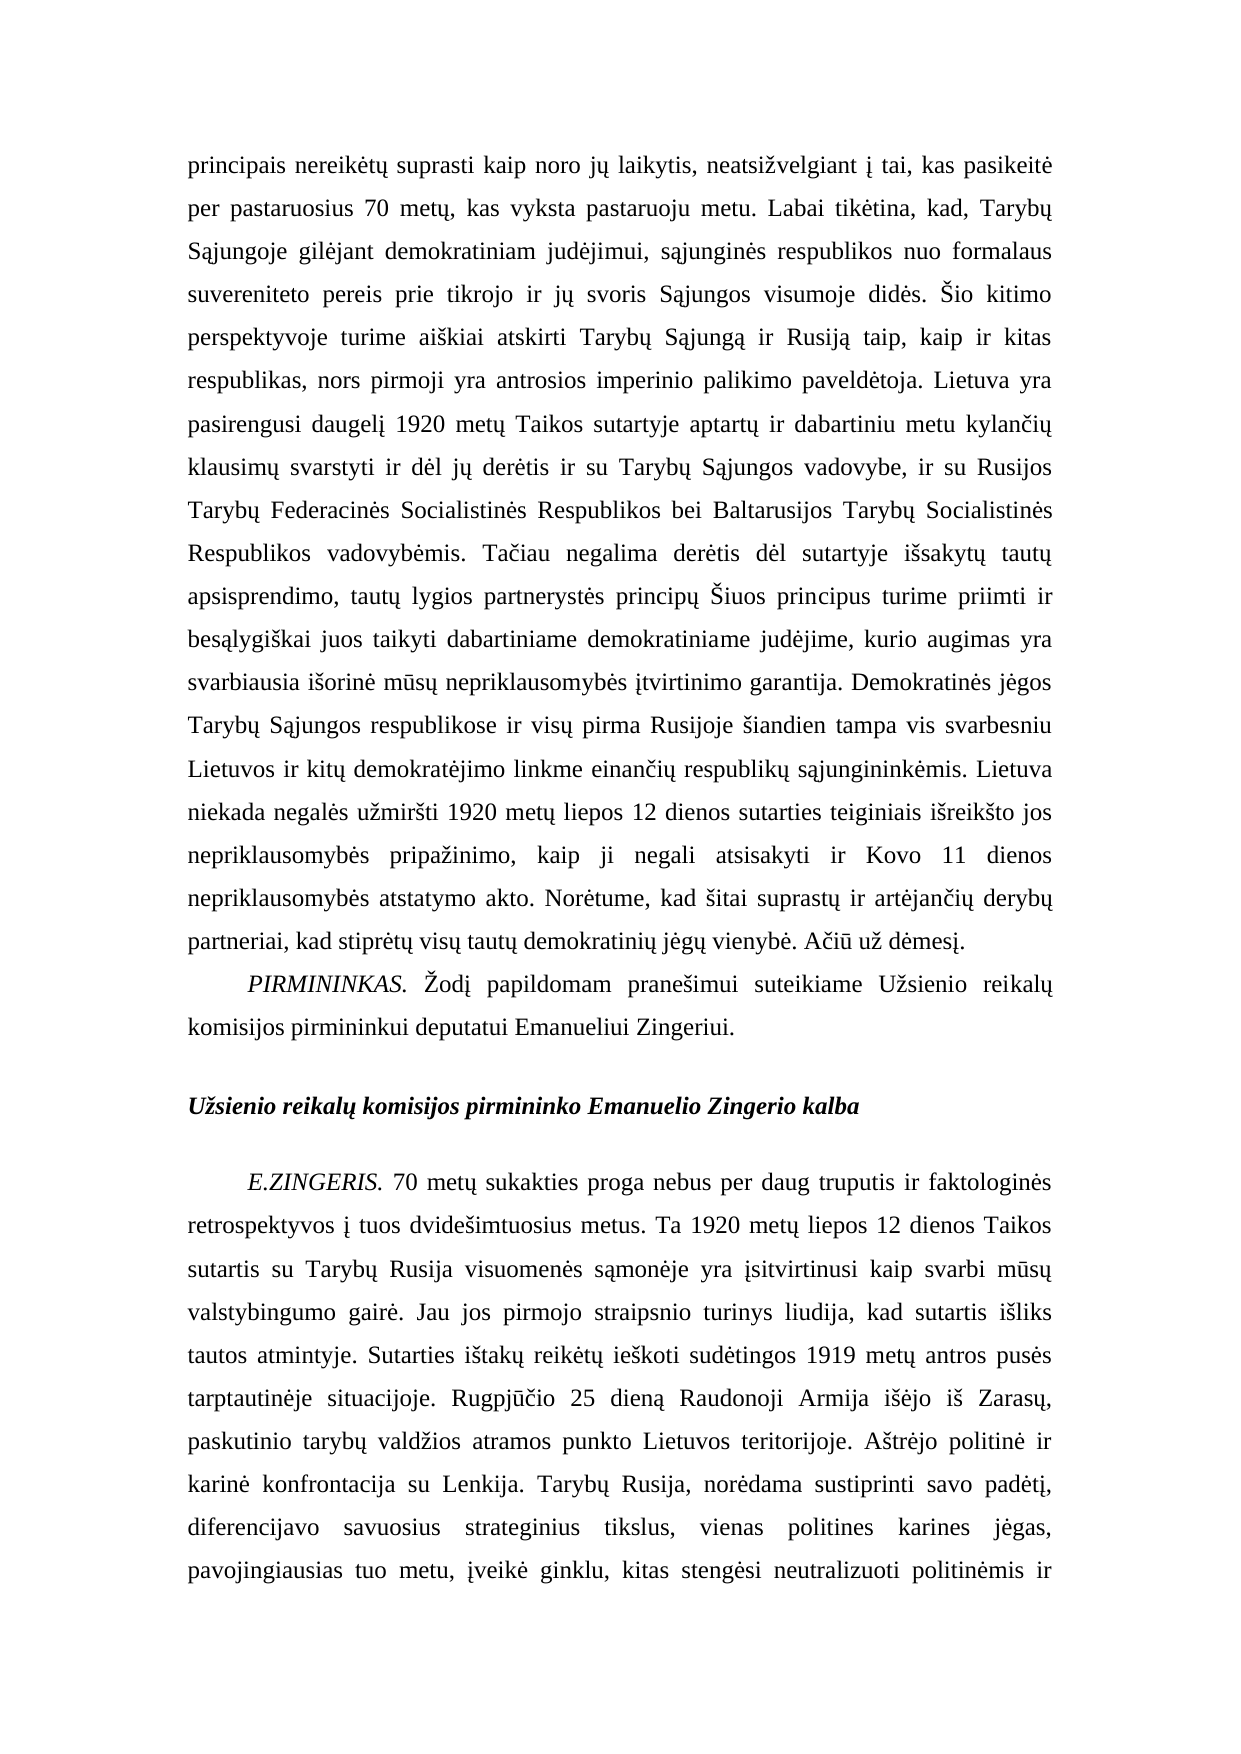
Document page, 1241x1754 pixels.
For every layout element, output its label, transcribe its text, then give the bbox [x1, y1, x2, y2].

text principais nereikėtų suprasti kaip noro jų laikytis, neatsiž­velgiant į tai, kas pasikeitė per pastaruosius 70 metų, kas vyksta pastaruoju metu. Labai tikėtina, kad, Tarybų Sąjungoje gilėjant demokratiniam judėji­mui, sąjunginės respublikos nuo formalaus suvereniteto pereis prie tikrojo ir jų svoris Sąjungos visumoje didės. Šio kitimo perspektyvoje turime aiškiai atskirti Tarybų Sąjungą ir Rusiją taip, kaip ir kitas respublikas, nors pirmoji yra antrosios imperinio palikimo paveldėtoja. Lietuva yra pasirengusi dau­gelį 1920 metų Taikos sutartyje aptartų ir dabartiniu metu kylančių klausi­mų svarstyti ir dėl jų derėtis ir su Tarybų Sąjungos vadovybe, ir su Rusijos Tarybų Federacinės Socialistinės Respublikos bei Baltarusijos Tarybų So­cialistinės Respublikos vadovybėmis. Tačiau negalima derėtis dėl sutartyje išsakytų tautų apsisprendimo, tautų lygios partnerystės principų Šiuos prin­cipus turime priimti ir besąlygiškai juos taikyti dabartiniame demokratinia­me judėjime, kurio augimas yra svarbiausia išorinė mūsų nepriklausomybės įtvirtinimo garantija. Demokratinės jėgos Tarybų Sąjungos respublikose ir visų pirma Rusijoje šiandien tampa vis svarbesniu Lietuvos ir kitų demokra­tėjimo linkme einančių respublikų sąjungininkėmis. Lietuva niekada nega­lės užmiršti 1920 metų liepos 12 dienos sutarties teiginiais išreikšto jos nepriklausomybės pripažinimo, kaip ji negali atsisakyti ir Kovo 11 dienos nepriklausomybės atstatymo akto. Norėtume, kad šitai suprastų ir artėjan­čių derybų partneriai, kad stiprėtų visų tautų demokratinių jėgų vienybė. Ačiū už dėmesį. [187, 150, 1053, 955]
subtitle Užsienio rei­kalų komisijos pirmininko Emanuelio Zingerio kalba [187, 1091, 1053, 1120]
text E.ZINGERIS. 70 metų sukakties proga nebus per daug truputis ir faktologinės retrospektyvos į tuos dvidešimtuosius metus. Ta 1920 metų liepos 12 dienos Taikos sutartis su Tarybų Rusija visuomenės sąmonėje yra įsitvirtinusi kaip svarbi mūsų valstybingumo gairė. Jau jos pirmojo straipsnio turinys liudija, kad sutartis išliks tautos atmintyje. Sutarties ištakų reikėtų ieškoti sudėtingos 1919 metų antros pusės tarptautinėje situacijoje. Rugpjūčio 25 dieną Raudonoji Armija išėjo iš Zarasų, paskutinio tarybų valdžios atramos punkto Lietuvos teritorijoje. Aštrėjo politinė ir karinė konfrontacija su Lenkija. Tarybų Rusija, norėdama sustiprinti savo padėtį, diferencijavo savuosius strateginius tikslus, vienas politines karines jėgas, pavojingiausias tuo metu, įveikė ginklu, kitas stengėsi neutralizuoti politinėmis ir [187, 1167, 1053, 1584]
text PIRMININKAS. Žodį papildomam pranešimui suteikiame Užsienio rei­kalų komisijos pirmininkui deputatui Emanueliui Zingeriui. [187, 969, 1053, 1041]
